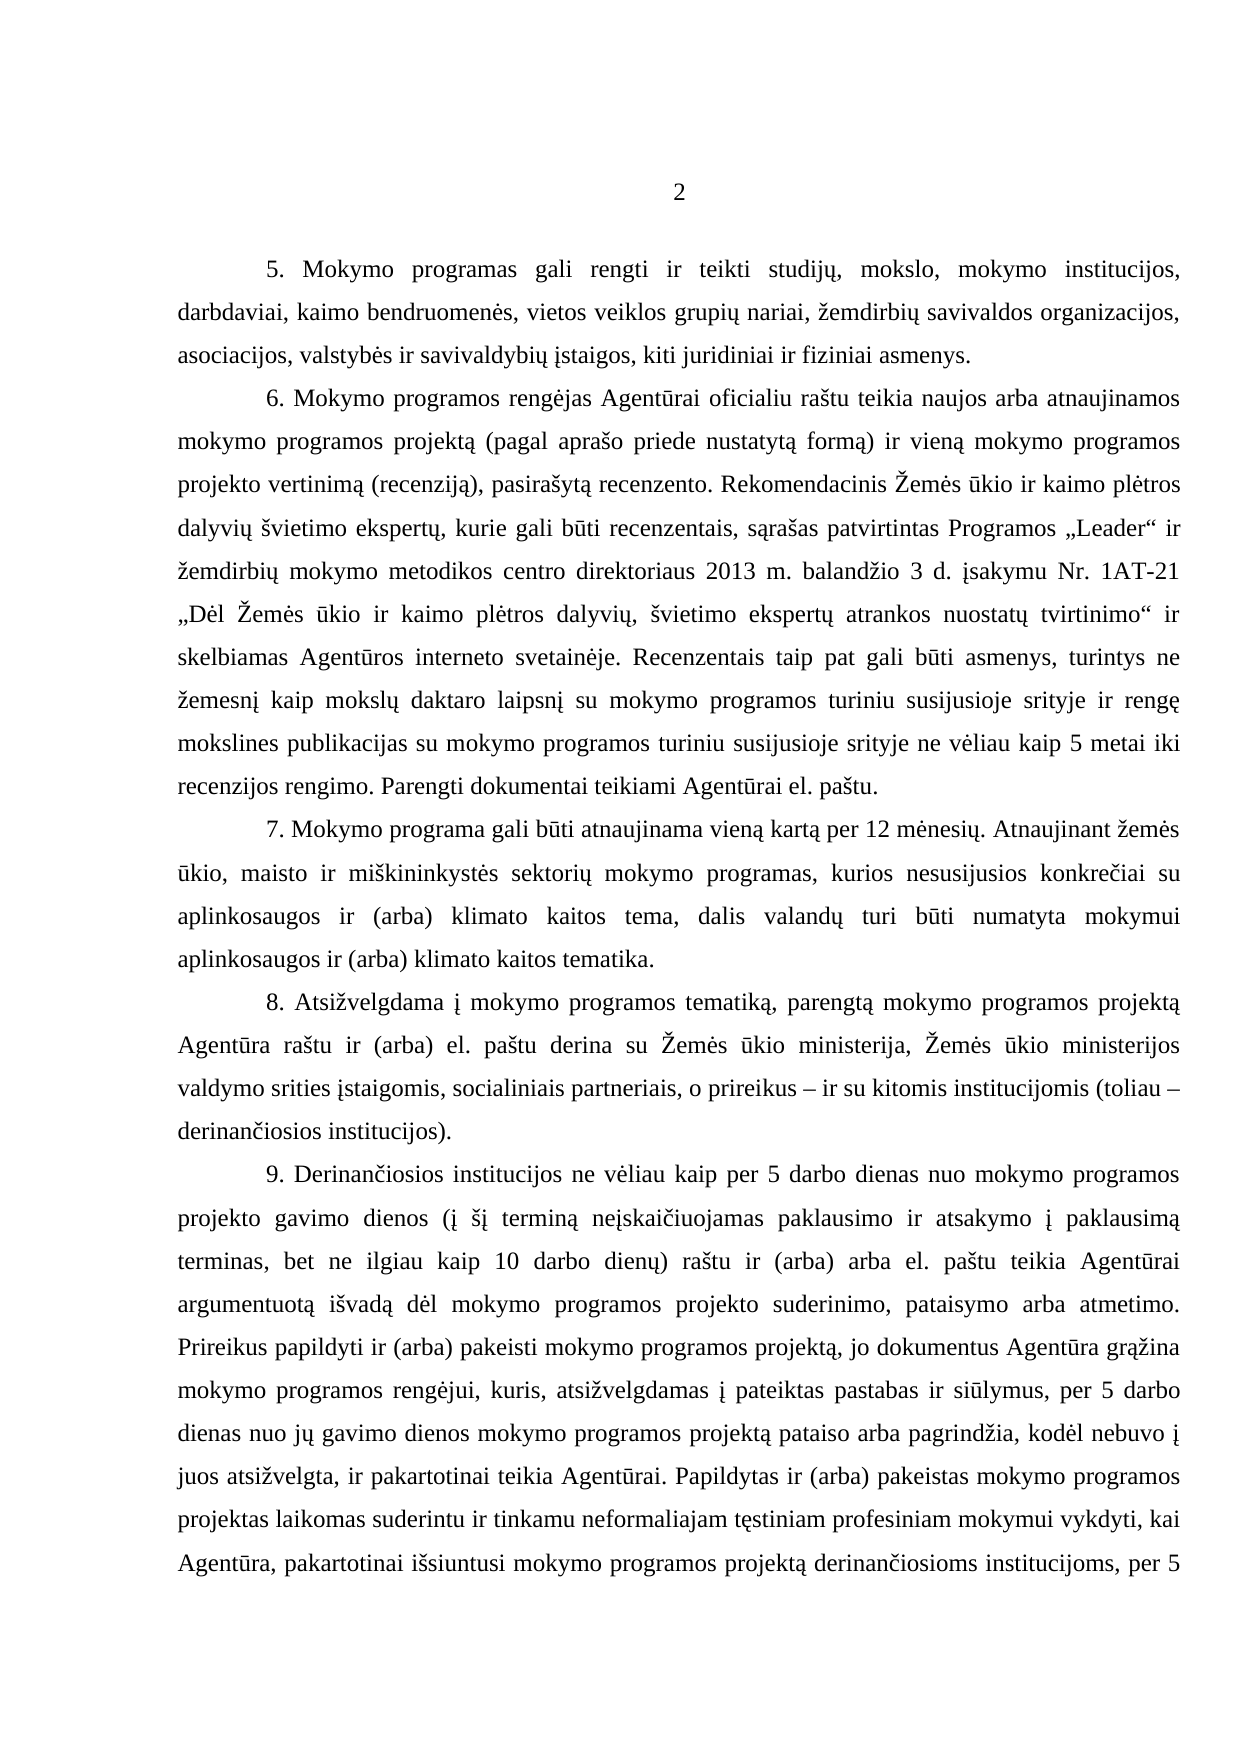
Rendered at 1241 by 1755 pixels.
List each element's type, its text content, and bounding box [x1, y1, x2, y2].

text 8. Atsižvelgdama į mokymo programos tematiką, parengtą mokymo programos projektą Agentūra raštu ir (arba) el. paštu derina su Žemės ūkio ministerija, Žemės ūkio ministerijos valdymo srities įstaigomis, socialiniais partneriais, o prireikus – ir su kitomis institucijomis (toliau – derinančiosios institucijos). [177, 987, 1181, 1145]
text 6. Mokymo programos rengėjas Agentūrai oficialiu raštu teikia naujos arba atnaujinamos mokymo programos projektą (pagal aprašo priede nustatytą formą) ir vieną mokymo programos projekto vertinimą (recenziją), pasirašytą recenzento. Rekomendacinis Žemės ūkio ir kaimo plėtros dalyvių švietimo ekspertų, kurie gali būti recenzentais, sąrašas patvirtintas Programos „Leader“ ir žemdirbių mokymo metodikos centro direktoriaus 2013 m. balandžio 3 d. įsakymu Nr. 1AT-21 „Dėl Žemės ūkio ir kaimo plėtros dalyvių, švietimo ekspertų atrankos nuostatų tvirtinimo“ ir skelbiamas Agentūros interneto svetainėje. Recenzentais taip pat gali būti asmenys, turintys ne žemesnį kaip mokslų daktaro laipsnį su mokymo programos turiniu susijusioje srityje ir rengę mokslines publikacijas su mokymo programos turiniu susijusioje srityje ne vėliau kaip 5 metai iki recenzijos rengimo. Parengti dokumentai teikiami Agentūrai el. paštu. [177, 383, 1181, 800]
text 7. Mokymo programa gali būti atnaujinama vieną kartą per 12 mėnesių. Atnaujinant žemės ūkio, maisto ir miškininkystės sektorių mokymo programas, kurios nesusijusios konkrečiai su aplinkosaugos ir (arba) klimato kaitos tema, dalis valandų turi būti numatyta mokymui aplinkosaugos ir (arba) klimato kaitos tematika. [177, 814, 1181, 973]
text 5. Mokymo programas gali rengti ir teikti studijų, mokslo, mokymo institucijos, darbdaviai, kaimo bendruomenės, vietos veiklos grupių nariai, žemdirbių savivaldos organizacijos, asociacijos, valstybės ir savivaldybių įstaigos, kiti juridiniai ir fiziniai asmenys. [177, 254, 1181, 369]
text 9. Derinančiosios institucijos ne vėliau kaip per 5 darbo dienas nuo mokymo programos projekto gavimo dienos (į šį terminą neįskaičiuojamas paklausimo ir atsakymo į paklausimą terminas, bet ne ilgiau kaip 10 darbo dienų) raštu ir (arba) arba el. paštu teikia Agentūrai argumentuotą išvadą dėl mokymo programos projekto suderinimo, pataisymo arba atmetimo. Prireikus papildyti ir (arba) pakeisti mokymo programos projektą, jo dokumentus Agentūra grąžina mokymo programos rengėjui, kuris, atsižvelgdamas į pateiktas pastabas ir siūlymus, per 5 darbo dienas nuo jų gavimo dienos mokymo programos projektą pataiso arba pagrindžia, kodėl nebuvo į juos atsižvelgta, ir pakartotinai teikia Agentūrai. Papildytas ir (arba) pakeistas mokymo programos projektas laikomas suderintu ir tinkamu neformaliajam tęstiniam profesiniam mokymui vykdyti, kai Agentūra, pakartotinai išsiuntusi mokymo programos projektą derinančiosioms institucijoms, per 5 [177, 1159, 1181, 1576]
